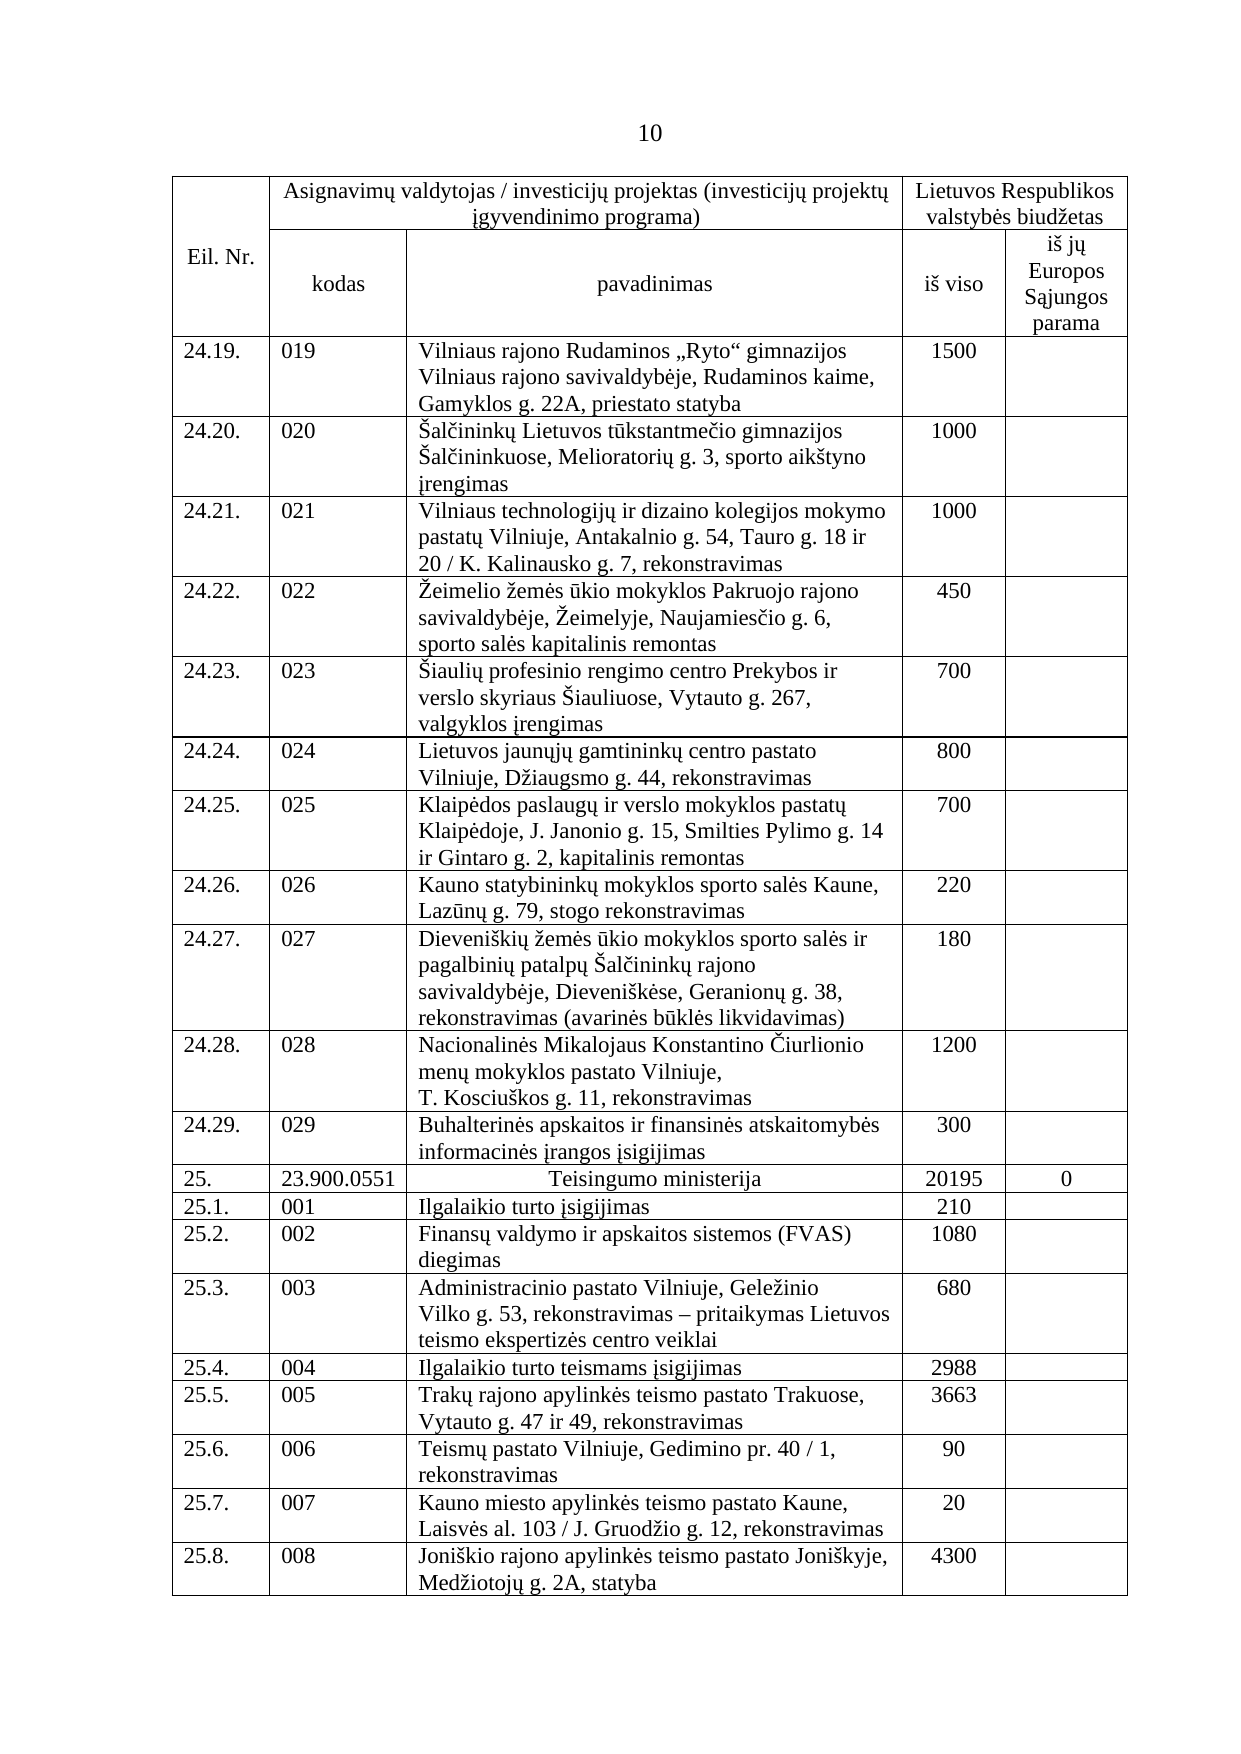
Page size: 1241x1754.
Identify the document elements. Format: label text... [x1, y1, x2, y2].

table_cell 020 [270, 417, 406, 496]
table_cell Vilniaus rajono Rudaminos „Ryto“ gimnazijos Vilniaus rajono savivaldybėje, Rudaminos kaime, Gamyklos g. 22A, priestato statyba [407, 337, 902, 416]
table_cell 450 [903, 577, 1005, 656]
table_cell iš viso [903, 230, 1005, 336]
table_cell 25.3. [173, 1274, 269, 1353]
table_cell 2988 [903, 1354, 1005, 1380]
table_cell 24.19. [173, 337, 269, 416]
table_cell 008 [270, 1543, 406, 1595]
table_cell 90 [903, 1435, 1005, 1488]
table_cell Ilgalaikio turto įsigijimas [407, 1193, 902, 1219]
table_cell 026 [270, 871, 406, 924]
table_cell Šalčininkų Lietuvos tūkstantmečio gimnazijos Šalčininkuose, Melioratorių g. 3, sporto aikštyno įrengimas [407, 417, 902, 496]
table_cell 1200 [903, 1031, 1005, 1111]
table_cell Finansų valdymo ir apskaitos sistemos (FVAS) diegimas [407, 1220, 902, 1273]
table_cell 24.21. [173, 497, 269, 576]
table_header Asignavimų valdytojas / investicijų projektas (investicijų projektų įgyvendinimo programa) [270, 177, 902, 229]
table_cell Dieveniškių žemės ūkio mokyklos sporto salės ir pagalbinių patalpų Šalčininkų rajono savivaldybėje, Dieveniškėse, Geranionų g. 38, rekonstravimas (avarinės būklės likvidavimas) [407, 925, 902, 1030]
table_cell 25.4. [173, 1354, 269, 1380]
table_cell 24.27. [173, 925, 269, 1030]
table_cell 006 [270, 1435, 406, 1488]
table_cell Lietuvos jaunųjų gamtininkų centro pastato Vilniuje, Džiaugsmo g. 44, rekonstravimas [407, 738, 902, 790]
table_cell Kauno statybininkų mokyklos sporto salės Kaune, Lazūnų g. 79, stogo rekonstravimas [407, 871, 902, 924]
table_cell 24.26. [173, 871, 269, 924]
table_cell [1006, 1274, 1127, 1353]
table_cell 028 [270, 1031, 406, 1111]
table_cell Joniškio rajono apylinkės teismo pastato Joniškyje, Medžiotojų g. 2A, statyba [407, 1543, 902, 1595]
table_cell [1006, 657, 1127, 736]
table_cell 4300 [903, 1543, 1005, 1595]
table_cell 700 [903, 657, 1005, 736]
table_cell 23.900.0551 [270, 1165, 406, 1192]
table_cell 021 [270, 497, 406, 576]
table_cell [1006, 1031, 1127, 1111]
table_cell 25.2. [173, 1220, 269, 1273]
table_cell [1006, 1193, 1127, 1219]
table_header Eil. Nr. [173, 177, 269, 336]
table_cell [1006, 337, 1127, 416]
table_cell 180 [903, 925, 1005, 1030]
table_cell kodas [270, 230, 406, 336]
table_cell [1006, 1112, 1127, 1164]
table_cell [1006, 577, 1127, 656]
table_cell 005 [270, 1381, 406, 1434]
table_cell Teismų pastato Vilniuje, Gedimino pr. 40 / 1, rekonstravimas [407, 1435, 902, 1488]
table_cell 027 [270, 925, 406, 1030]
table_cell 24.28. [173, 1031, 269, 1111]
table_cell 700 [903, 791, 1005, 870]
table_cell 023 [270, 657, 406, 736]
table_cell 800 [903, 738, 1005, 790]
table_cell 20 [903, 1489, 1005, 1542]
table_cell iš jų Europos Sąjungos parama [1006, 230, 1127, 336]
table_cell 25.7. [173, 1489, 269, 1542]
table_cell 24.22. [173, 577, 269, 656]
table_cell 007 [270, 1489, 406, 1542]
table_cell [1006, 417, 1127, 496]
table_header Lietuvos Respublikos valstybės biudžetas [903, 177, 1127, 229]
table_cell [1006, 1543, 1127, 1595]
table_cell [1006, 738, 1127, 790]
table_cell [1006, 497, 1127, 576]
table_cell 001 [270, 1193, 406, 1219]
table_cell [1006, 791, 1127, 870]
table_cell 24.29. [173, 1112, 269, 1164]
table_cell 025 [270, 791, 406, 870]
table_cell 019 [270, 337, 406, 416]
table_cell Šiaulių profesinio rengimo centro Prekybos ir verslo skyriaus Šiauliuose, Vytauto g. 267, valgyklos įrengimas [407, 657, 902, 736]
table_cell 1080 [903, 1220, 1005, 1273]
table_cell 002 [270, 1220, 406, 1273]
table_cell [1006, 1354, 1127, 1380]
table_cell [1006, 871, 1127, 924]
table_cell 0 [1006, 1165, 1127, 1192]
table_cell Teisingumo ministerija [407, 1165, 902, 1192]
table_cell 25.5. [173, 1381, 269, 1434]
table_cell Nacionalinės Mikalojaus Konstantino Čiurlionio menų mokyklos pastato Vilniuje, T. Kosciuškos g. 11, rekonstravimas [407, 1031, 902, 1111]
table_cell Buhalterinės apskaitos ir finansinės atskaitomybės informacinės įrangos įsigijimas [407, 1112, 902, 1164]
table_cell 1500 [903, 337, 1005, 416]
table_cell 003 [270, 1274, 406, 1353]
table_cell 3663 [903, 1381, 1005, 1434]
table_cell [1006, 1381, 1127, 1434]
table_cell [1006, 925, 1127, 1030]
table_cell 300 [903, 1112, 1005, 1164]
table_cell [1006, 1489, 1127, 1542]
table_cell 022 [270, 577, 406, 656]
table_cell 004 [270, 1354, 406, 1380]
table_cell 680 [903, 1274, 1005, 1353]
table_cell pavadinimas [407, 230, 902, 336]
table_cell [1006, 1220, 1127, 1273]
table_cell Klaipėdos paslaugų ir verslo mokyklos pastatų Klaipėdoje, J. Janonio g. 15, Smilties Pylimo g. 14 ir Gintaro g. 2, kapitalinis remontas [407, 791, 902, 870]
table_cell 24.23. [173, 657, 269, 736]
table_cell Administracinio pastato Vilniuje, Geležinio Vilko g. 53, rekonstravimas – pritaikymas Lietuvos teismo ekspertizės centro veiklai [407, 1274, 902, 1353]
table_cell 25.1. [173, 1193, 269, 1219]
table_cell 24.20. [173, 417, 269, 496]
table_cell 1000 [903, 497, 1005, 576]
table_cell Kauno miesto apylinkės teismo pastato Kaune, Laisvės al. 103 / J. Gruodžio g. 12, rekonstravimas [407, 1489, 902, 1542]
table_cell 24.24. [173, 738, 269, 790]
table_cell 210 [903, 1193, 1005, 1219]
table_cell 25. [173, 1165, 269, 1192]
table_cell 024 [270, 738, 406, 790]
table_cell 1000 [903, 417, 1005, 496]
table_cell Žeimelio žemės ūkio mokyklos Pakruojo rajono savivaldybėje, Žeimelyje, Naujamiesčio g. 6, sporto salės kapitalinis remontas [407, 577, 902, 656]
table_cell 20195 [903, 1165, 1005, 1192]
table_cell Trakų rajono apylinkės teismo pastato Trakuose, Vytauto g. 47 ir 49, rekonstravimas [407, 1381, 902, 1434]
table_cell 25.6. [173, 1435, 269, 1488]
table_cell 24.25. [173, 791, 269, 870]
table_cell 25.8. [173, 1543, 269, 1595]
table_cell [1006, 1435, 1127, 1488]
table_cell 220 [903, 871, 1005, 924]
table_cell 029 [270, 1112, 406, 1164]
table_cell Ilgalaikio turto teismams įsigijimas [407, 1354, 902, 1380]
table_cell Vilniaus technologijų ir dizaino kolegijos mokymo pastatų Vilniuje, Antakalnio g. 54, Tauro g. 18 ir 20 / K. Kalinausko g. 7, rekonstravimas [407, 497, 902, 576]
